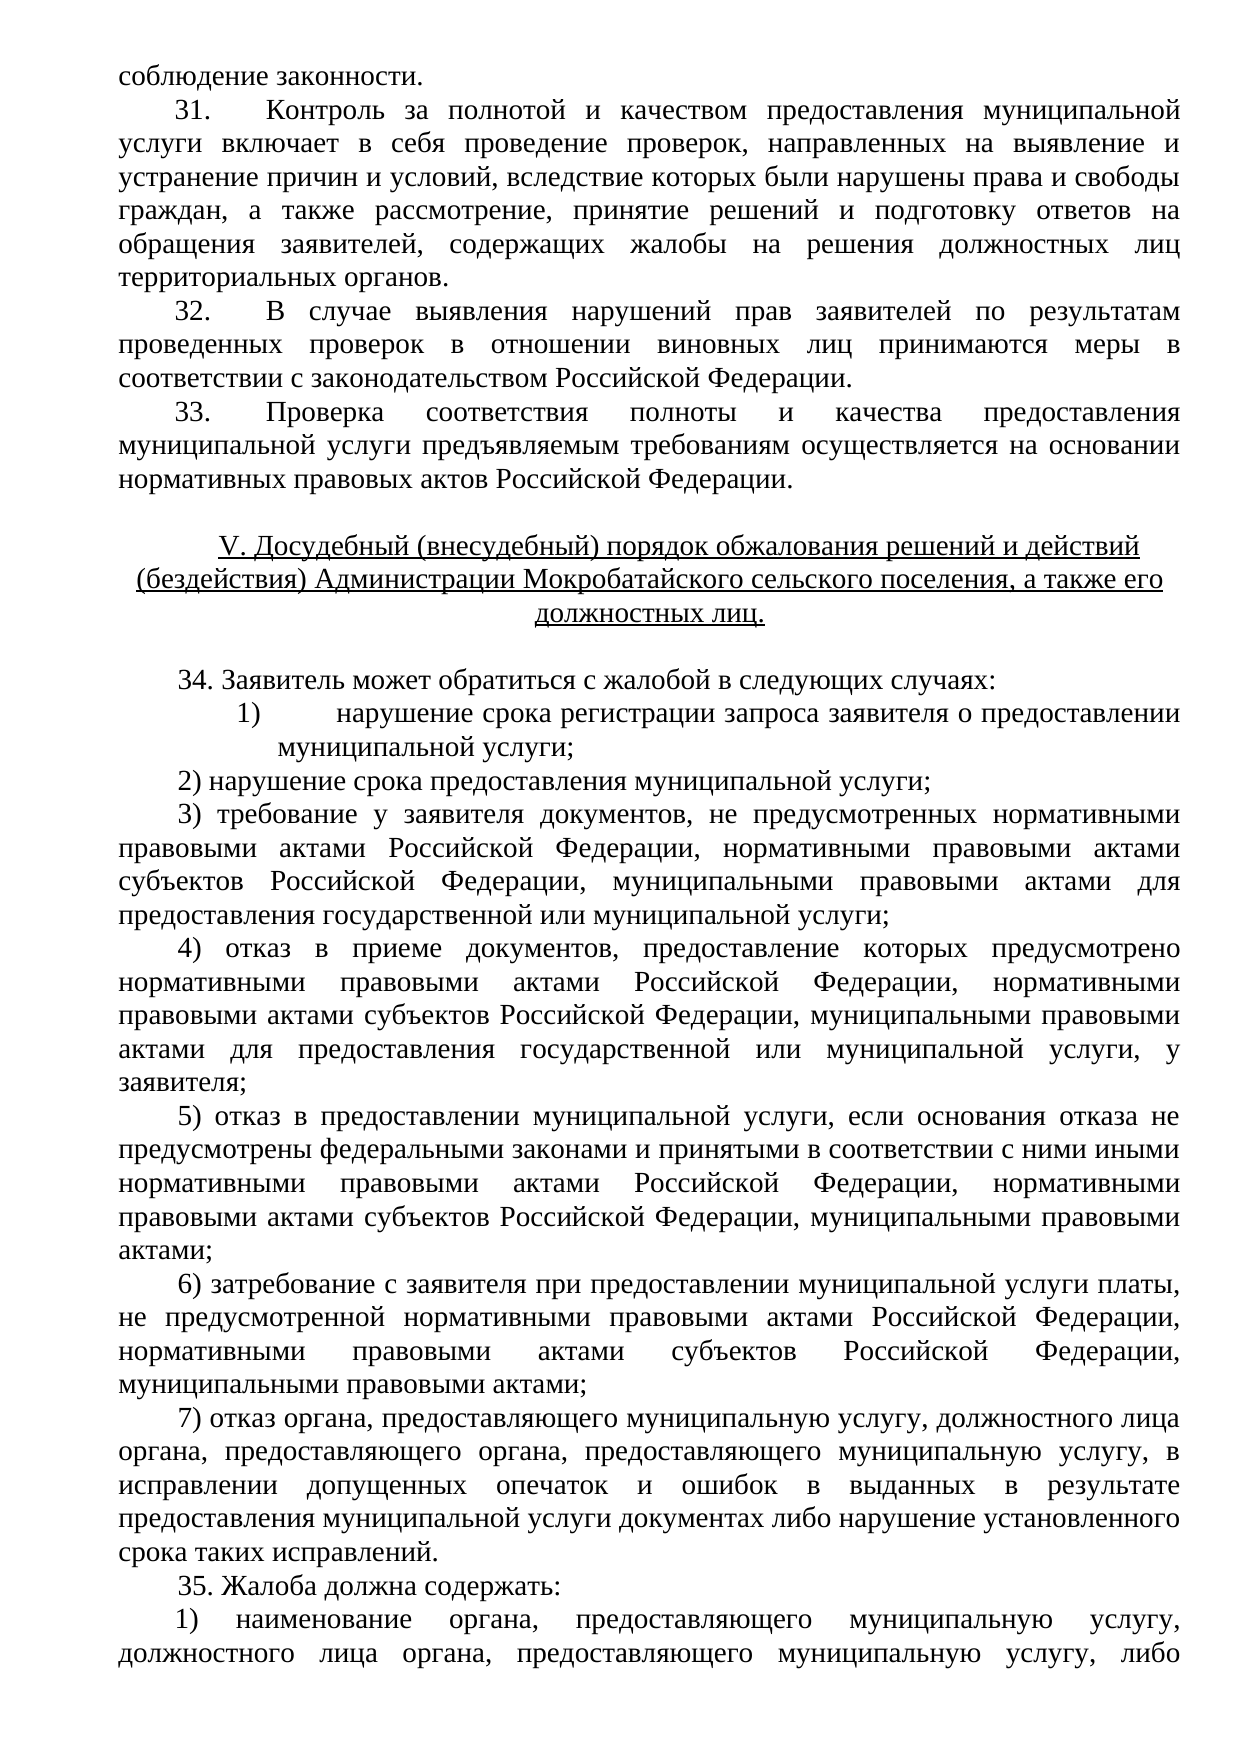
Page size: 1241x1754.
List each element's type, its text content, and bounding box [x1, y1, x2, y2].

text соблюдение законности. [118, 58, 1181, 92]
text 33. Проверка соответствия полноты и качества предоставления муниципальной услуги предъявляемым требованиям осуществляется на основании нормативных правовых актов Российской Федерации. [118, 394, 1181, 494]
text 32. В случае выявления нарушений прав заявителей по результатам проведенных проверок в отношении виновных лиц принимаются меры в соответствии с законодательством Российской Федерации. [118, 293, 1181, 394]
text 4) отказ в приеме документов, предоставление которых предусмотрено нормативными правовыми актами Российской Федерации, нормативными правовыми актами субъектов Российской Федерации, муниципальными правовыми актами для предоставления государственной или муниципальной услуги, у заявителя; [118, 930, 1181, 1098]
text 6) затребование с заявителя при предоставлении муниципальной услуги платы, не предусмотренной нормативными правовыми актами Российской Федерации, нормативными правовыми актами субъектов Российской Федерации, муниципальными правовыми актами; [118, 1266, 1181, 1400]
text 5) отказ в предоставлении муниципальной услуги, если основания отказа не предусмотрены федеральными законами и принятыми в соответствии с ними иными нормативными правовыми актами Российской Федерации, нормативными правовыми актами субъектов Российской Федерации, муниципальными правовыми актами; [118, 1098, 1181, 1266]
text 1) наименование органа, предоставляющего муниципальную услугу, должностного лица органа, предоставляющего муниципальную услугу, либо [118, 1601, 1181, 1668]
text 34. Заявитель может обратиться с жалобой в следующих случаях: [118, 662, 1181, 696]
text 7) отказ органа, предоставляющего муниципальную услугу, должностного лица органа, предоставляющего органа, предоставляющего муниципальную услугу, в исправлении допущенных опечаток и ошибок в выданных в результате предоставления муниципальной услуги документах либо нарушение установленного срока таких исправлений. [118, 1400, 1181, 1568]
text 31. Контроль за полнотой и качеством предоставления муниципальной услуги включает в себя проведение проверок, направленных на выявление и устранение причин и условий, вследствие которых были нарушены права и свободы граждан, а также рассмотрение, принятие решений и подготовку ответов на обращения заявителей, содержащих жалобы на решения должностных лиц территориальных органов. [118, 92, 1181, 293]
text 3) требование у заявителя документов, не предусмотренных нормативными правовыми актами Российской Федерации, нормативными правовыми актами субъектов Российской Федерации, муниципальными правовыми актами для предоставления государственной или муниципальной услуги; [118, 796, 1181, 930]
text 2) нарушение срока предоставления муниципальной услуги; [118, 763, 1181, 796]
text 35. Жалоба должна содержать: [118, 1568, 1181, 1601]
text V. Досудебный (внесудебный) порядок обжалования решений и действий (бездействия) Администрации Мокробатайского сельского поселения, а также его должностных лиц. [118, 528, 1181, 628]
list нарушение срока регистрации запроса заявителя о предоставлении муниципальной услуги; [177, 696, 1181, 763]
